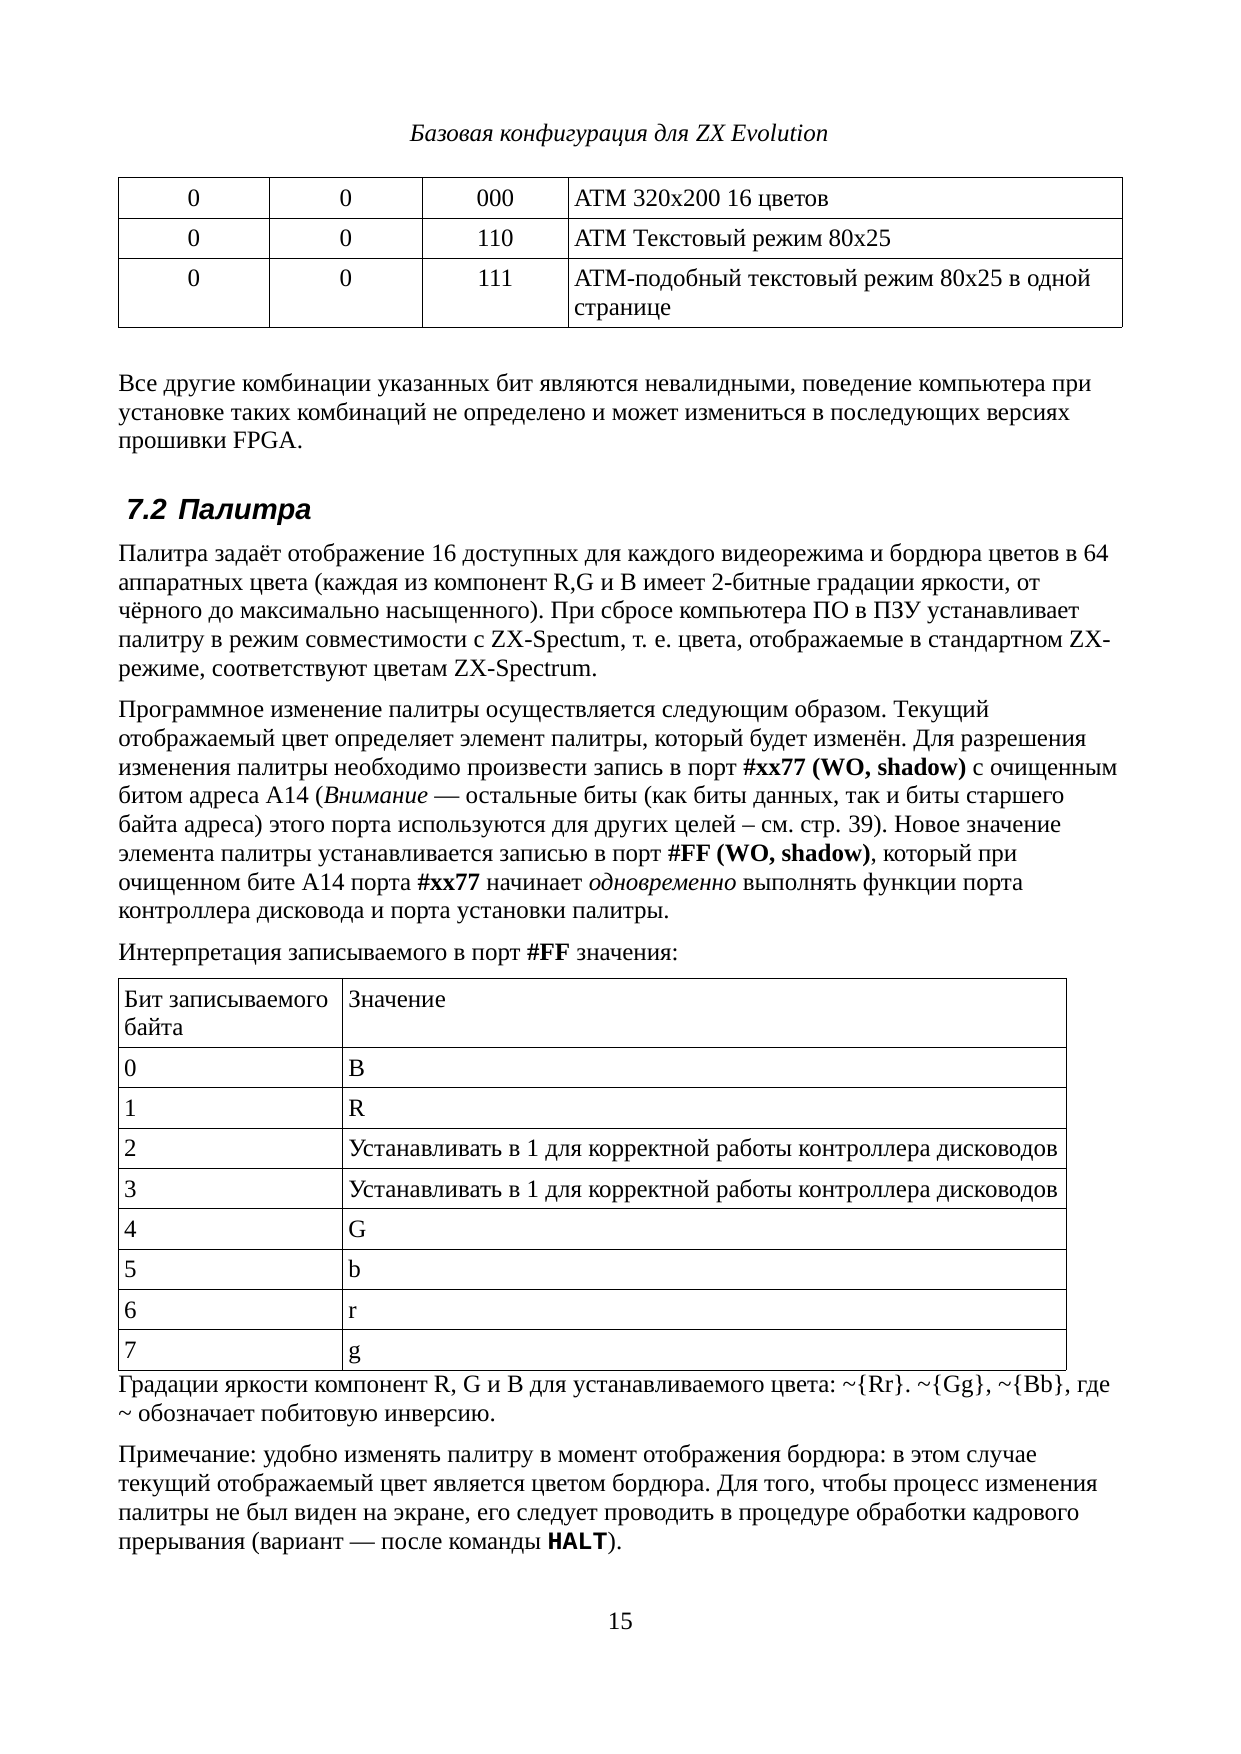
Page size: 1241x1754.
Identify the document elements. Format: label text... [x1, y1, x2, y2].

table_cell 0 [119, 178, 269, 217]
table_cell 5 [119, 1250, 342, 1289]
table_cell ATM Текстовый режим 80x25 [569, 219, 1122, 258]
table_cell 2 [119, 1129, 342, 1168]
table_header Бит записываемого байта [119, 979, 342, 1047]
table_cell 3 [119, 1169, 342, 1208]
table_cell 0 [119, 219, 269, 258]
table_cell B [343, 1048, 1066, 1087]
table_cell 111 [423, 259, 568, 327]
table_cell 0 [119, 1048, 342, 1087]
table_cell 6 [119, 1290, 342, 1329]
table_cell Устанавливать в 1 для корректной работы контроллера дисководов [343, 1129, 1066, 1168]
text Примечание: удобно изменять палитру в момент отображения бордюра: в этом случае текущий отображаемый цвет является цветом бордюра. Для того, чтобы процесс изменения палитры не был виден на экране, его следует проводить в процедуре обработки кадрового прерывания (вариант — после команды HALT). [118, 1439, 1122, 1557]
text Палитра задаёт отображение 16 доступных для каждого видеорежима и бордюра цветов в 64 аппаратных цвета (каждая из компонент R,G и B имеет 2-битные градации яркости, от чёрного до максимально насыщенного). При сбросе компьютера ПО в ПЗУ устанавливает палитру в режим совместимости с ZX-Spectum, т. е. цвета, отображаемые в стандартном ZX-режиме, соответствуют цветам ZX-Spectrum. [118, 538, 1122, 682]
table_cell 1 [119, 1088, 342, 1128]
table_cell 7 [119, 1330, 342, 1369]
table_cell R [343, 1088, 1066, 1128]
text Программное изменение палитры осуществляется следующим образом. Текущий отображаемый цвет определяет элемент палитры, который будет изменён. Для разрешения изменения палитры необходимо произвести запись в порт #xx77 (WO, shadow) с очищенным битом адреса A14 (Внимание — остальные биты (как биты данных, так и биты старшего байта адреса) этого порта используются для других целей – см. стр. 39). Новое значение элемента палитры устанавливается записью в порт #FF (WO, shadow), который при очищенном бите A14 порта #xx77 начинает одновременно выполнять функции порта контроллера дисковода и порта установки палитры. [118, 694, 1122, 924]
text Все другие комбинации указанных бит являются невалидными, поведение компьютера при установке таких комбинаций не определено и может измениться в последующих версиях прошивки FPGA. [118, 368, 1122, 454]
table_cell 0 [270, 259, 422, 327]
table_cell b [343, 1250, 1066, 1289]
table_cell 0 [270, 219, 422, 258]
table_cell r [343, 1290, 1066, 1329]
subtitle Палитра [118, 492, 1122, 525]
table_cell Устанавливать в 1 для корректной работы контроллера дисководов [343, 1169, 1066, 1208]
text Интерпретация записываемого в порт #FF значения: [118, 937, 1122, 965]
table_cell ATM 320x200 16 цветов [569, 178, 1122, 217]
table_cell 000 [423, 178, 568, 217]
table_cell g [343, 1330, 1066, 1369]
table_header Значение [343, 979, 1066, 1047]
text Градации яркости компонент R, G и B для устанавливаемого цвета: ~{Rr}. ~{Gg}, ~{Bb}, где ~ обозначает побитовую инверсию. [118, 1369, 1122, 1427]
table_cell 4 [119, 1209, 342, 1248]
table_cell 0 [119, 259, 269, 327]
table_cell G [343, 1209, 1066, 1248]
table_cell 110 [423, 219, 568, 258]
table_cell 0 [270, 178, 422, 217]
table_cell ATM-подобный текстовый режим 80x25 в одной странице [569, 259, 1122, 327]
